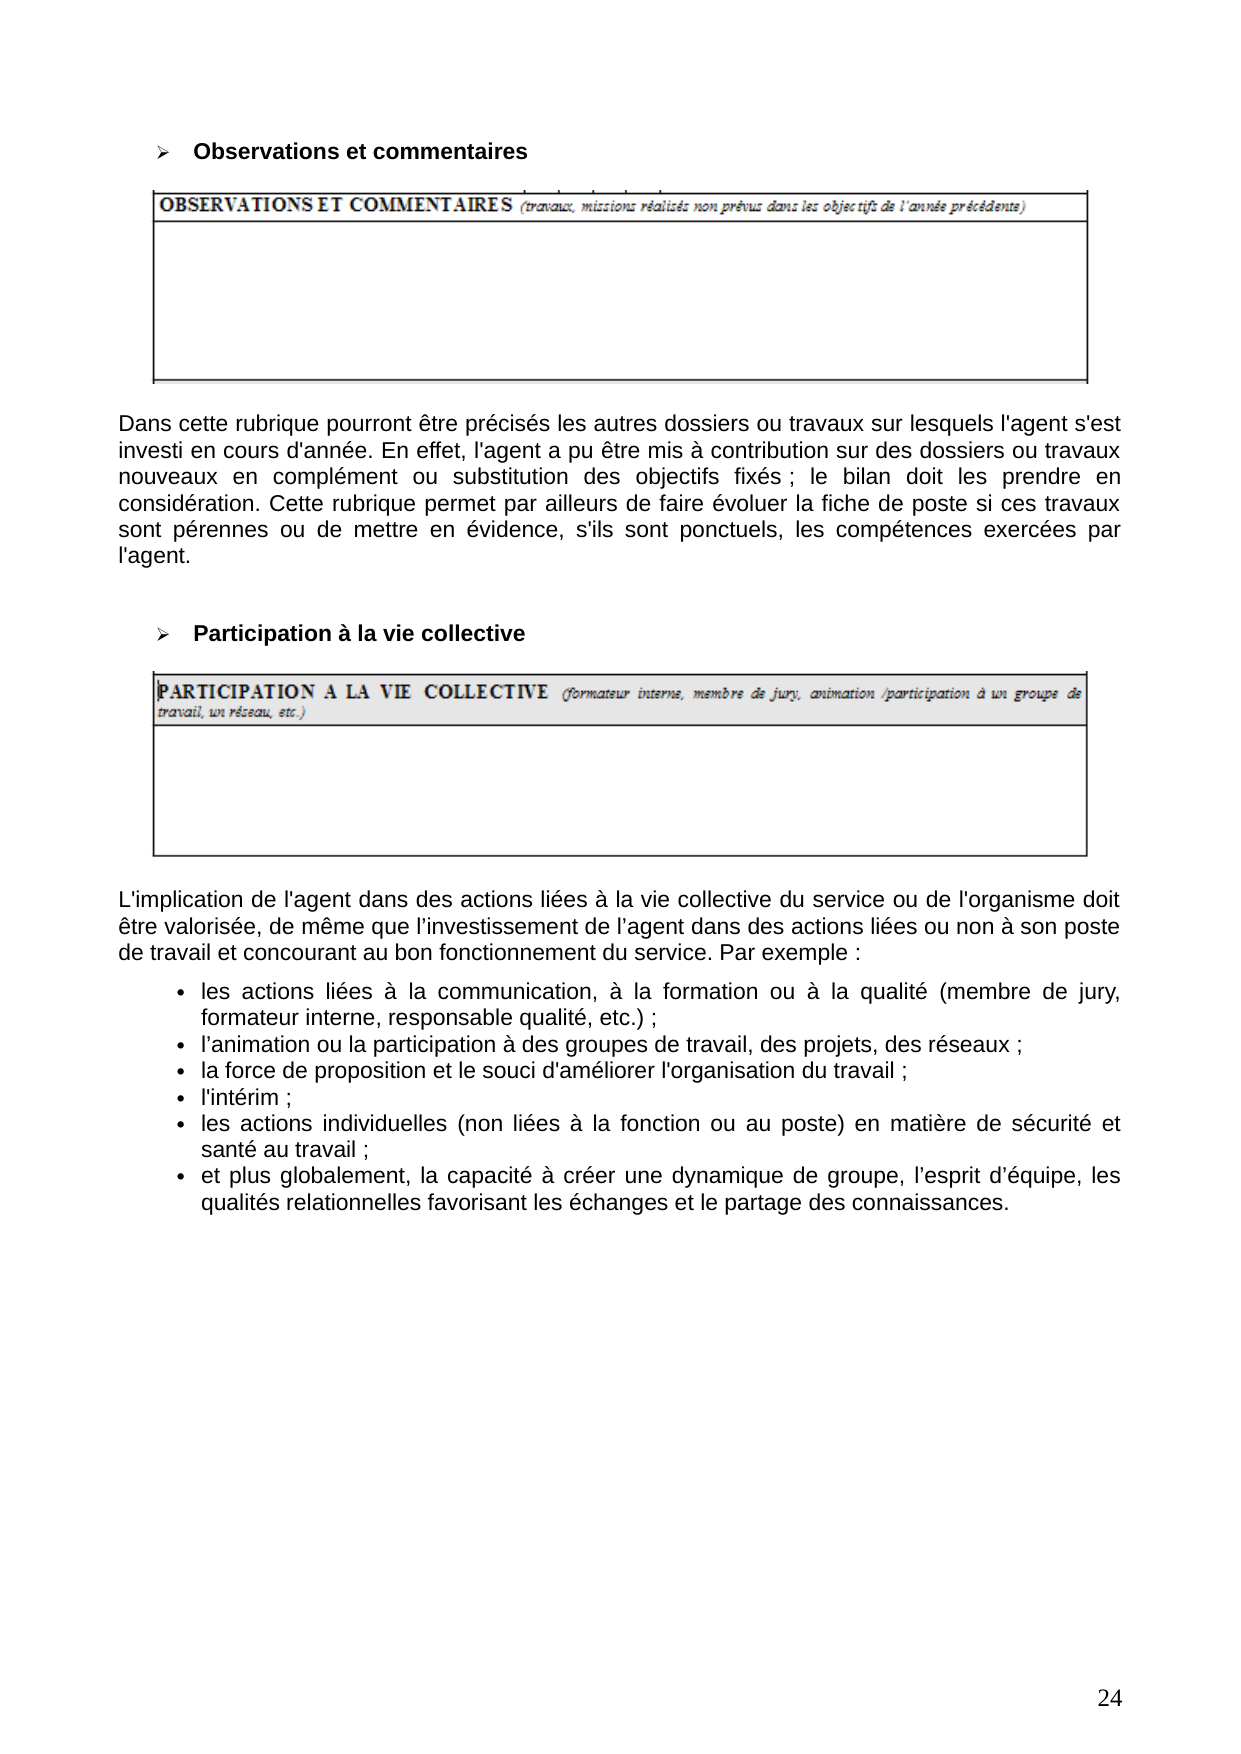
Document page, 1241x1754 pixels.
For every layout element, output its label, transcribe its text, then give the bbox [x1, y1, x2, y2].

list les actions liées à la communication, à la formation ou à la qualité (membre de jury, formateur interne, responsable qualité, etc.) ; [177, 978, 1122, 1031]
list les actions individuelles (non liées à la fonction ou au poste) en matière de sécurité et santé au travail ; [177, 1110, 1122, 1162]
text Dans cette rubrique pourront être précisés les autres dossiers ou travaux sur lesquels l'agent s'est investi en cours d'année. En effet, l'agent a pu être mis à contribution sur des dossiers ou travaux nouveaux en complément ou substitution des objectifs fixés ; le bilan doit les prendre en considération. Cette rubrique permet par ailleurs de faire évoluer la fiche de poste si ces travaux sont pérennes ou de mettre en évidence, s'ils sont ponctuels, les compétences exercées par l'agent. [118, 410, 1122, 568]
list l’animation ou la participation à des groupes de travail, des projets, des réseaux ; [177, 1031, 1122, 1057]
list Observations et commentaires [156, 138, 1122, 165]
list et plus globalement, la capacité à créer une dynamique de groupe, l’esprit d’équipe, les qualités relationnelles favorisant les échanges et le partage des connaissances. [177, 1162, 1122, 1215]
picture [150, 671, 1091, 860]
list Participation à la vie collective [156, 620, 1122, 646]
text L'implication de l'agent dans des actions liées à la vie collective du service ou de l'organisme doit être valorisée, de même que l’investissement de l’agent dans des actions liées ou non à son poste de travail et concourant au bon fonctionnement du service. Par exemple : [118, 886, 1122, 966]
list la force de proposition et le souci d'améliorer l'organisation du travail ; [177, 1057, 1122, 1083]
list l'intérim ; [177, 1083, 1122, 1110]
picture [150, 190, 1089, 384]
